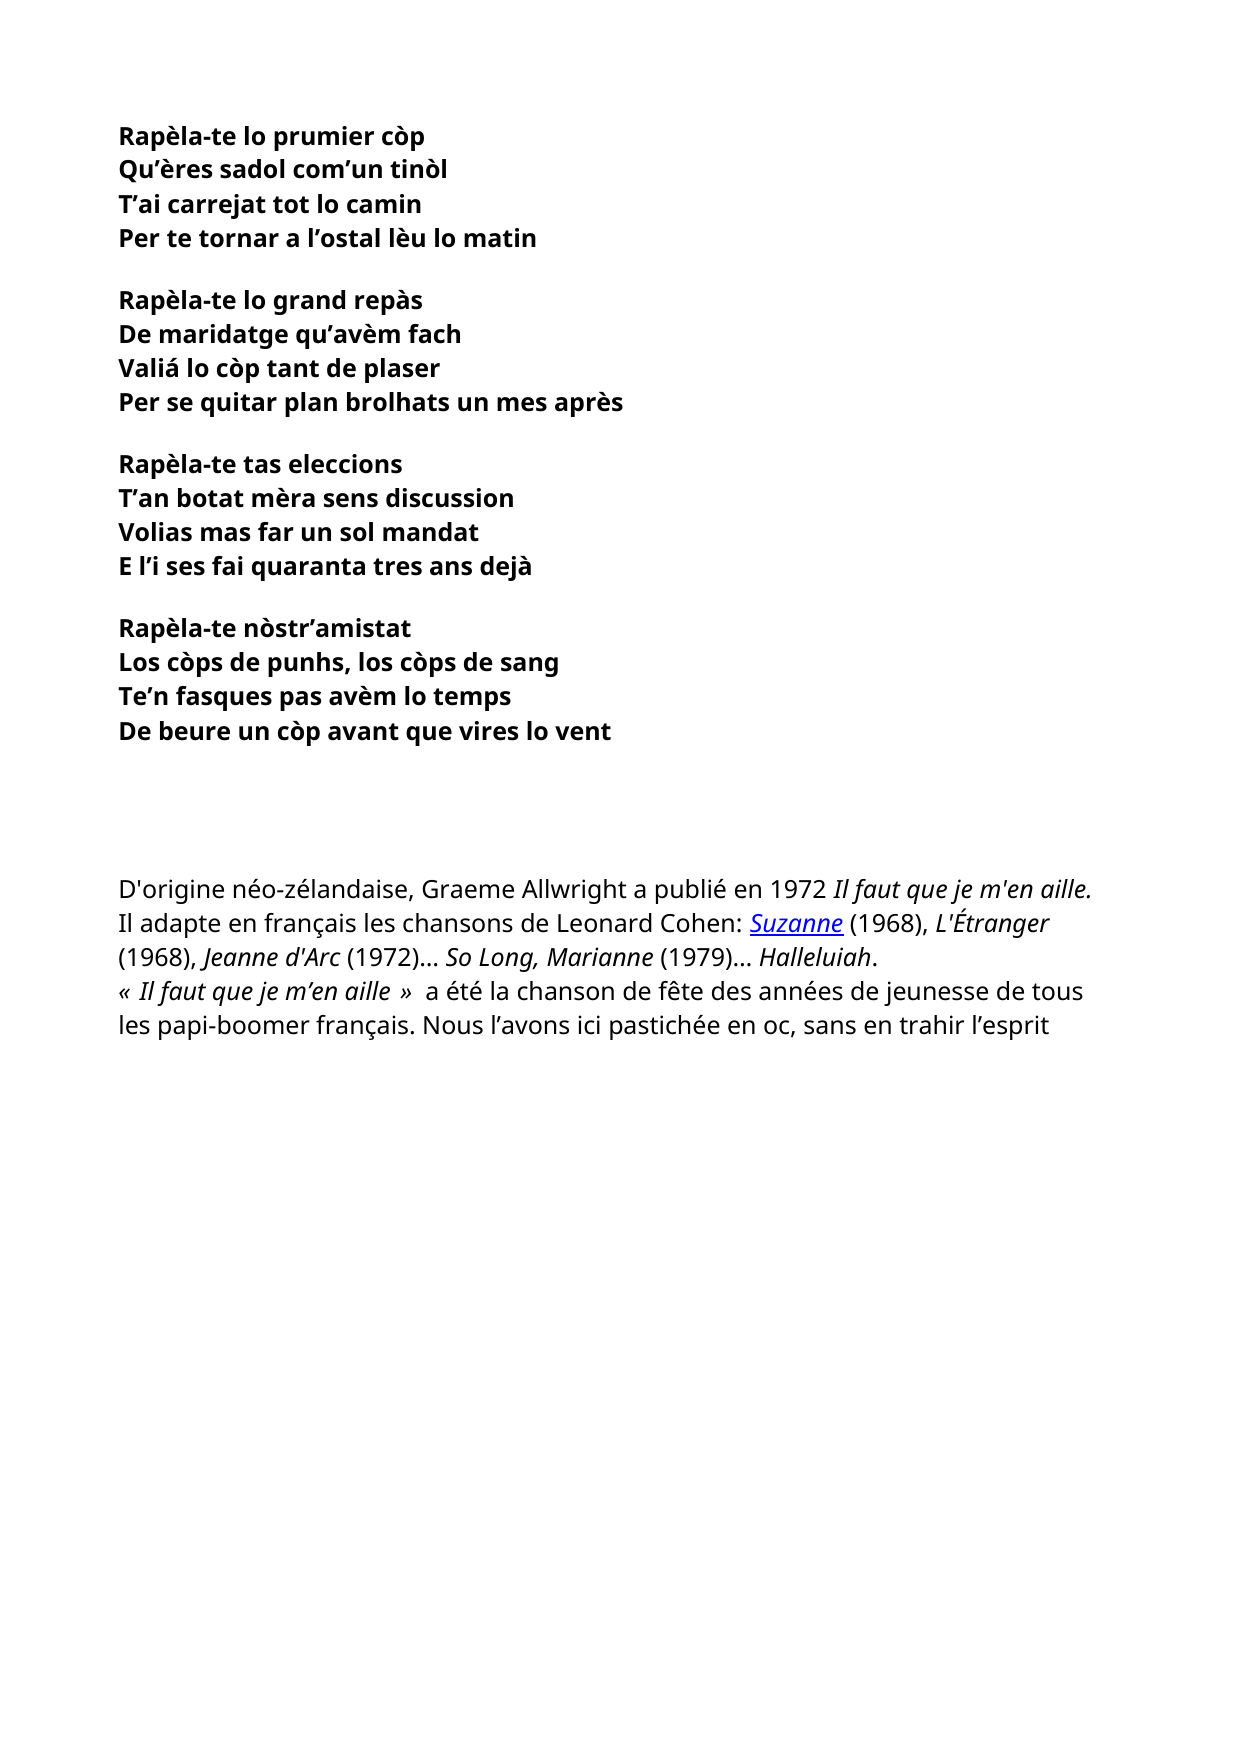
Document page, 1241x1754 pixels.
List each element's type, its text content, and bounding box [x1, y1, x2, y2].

text Los còps de punhs, los còps de sang [118, 645, 1122, 679]
text T’an botat mèra sens discussion [118, 481, 1122, 515]
text Volias mas far un sol mandat [118, 515, 1122, 549]
text Rapèla-te lo prumier còp [118, 118, 1122, 152]
text T’ai carrejat tot lo camin [118, 186, 1122, 220]
text Il adapte en français les chansons de Leonard Cohen: Suzanne (1968), L'Étranger (1968), Jeanne d'Arc (1972)… So Long, Marianne (1979)… Halleluiah. [118, 905, 1122, 973]
text Qu’ères sadol com’un tinòl [118, 152, 1122, 186]
text Valiá lo còp tant de plaser [118, 351, 1122, 384]
text E l’i ses fai quaranta tres ans dejà [118, 549, 1122, 583]
text Rapèla-te nòstr’amistat [118, 611, 1122, 645]
text Rapèla-te tas eleccions [118, 447, 1122, 481]
text De maridatge qu’avèm fach [118, 316, 1122, 351]
text Per te tornar a l’ostal lèu lo matin [118, 220, 1122, 254]
text « Il faut que je m’en aille » a été la chanson de fête des années de jeunesse de tous les papi-boomer français. Nous l’avons ici pastichée en oc, sans en trahir l’esprit [118, 973, 1122, 1042]
text D'origine néo-zélandaise, Graeme Allwright a publié en 1972 Il faut que je m'en aille. [118, 871, 1122, 905]
text Rapèla-te lo grand repàs [118, 282, 1122, 316]
text De beure un còp avant que vires lo vent [118, 713, 1122, 747]
text Per se quitar plan brolhats un mes après [118, 384, 1122, 419]
text Te’n fasques pas avèm lo temps [118, 679, 1122, 713]
